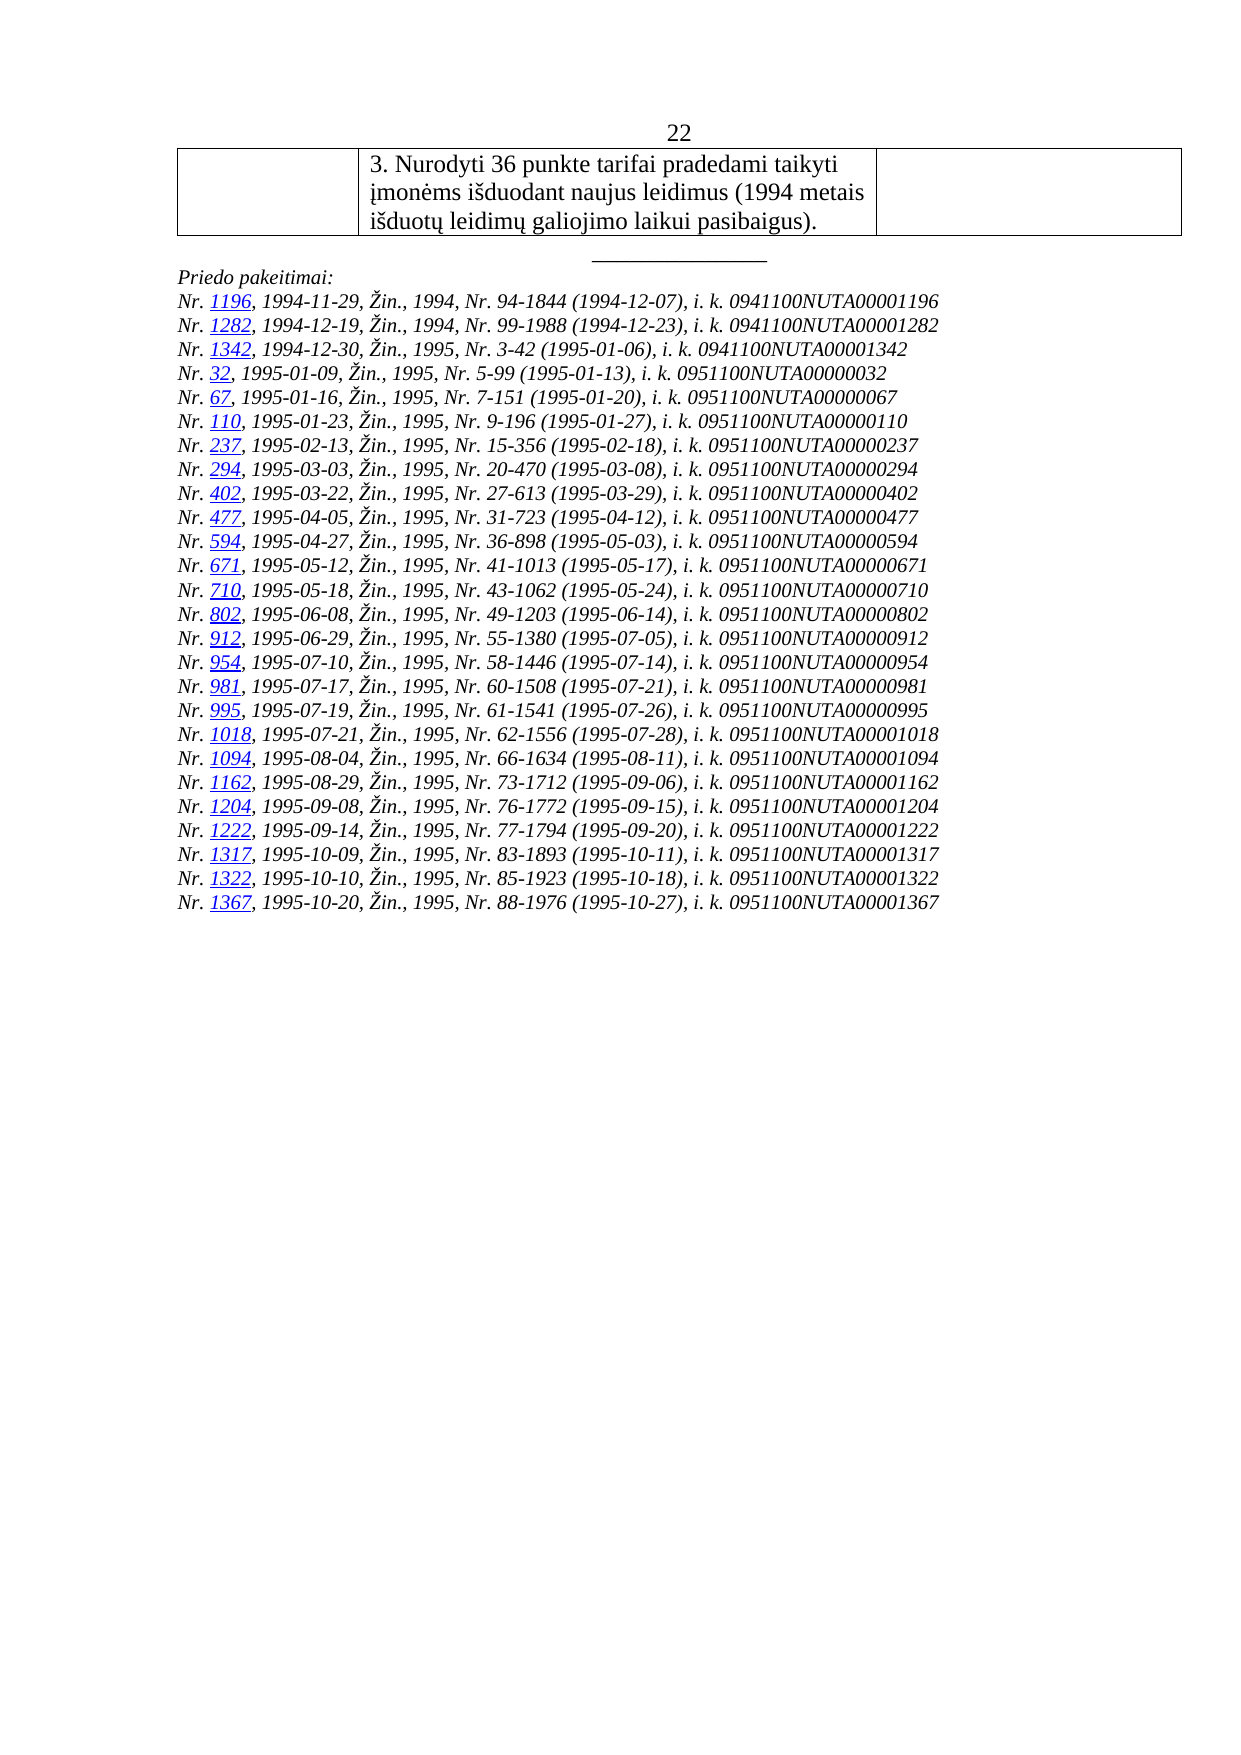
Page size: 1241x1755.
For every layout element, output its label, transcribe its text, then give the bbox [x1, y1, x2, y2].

text Nr. 32, 1995-01-09, Žin., 1995, Nr. 5-99 (1995-01-13), i. k. 0951100NUTA00000032 [177, 361, 1181, 385]
text Nr. 671, 1995-05-12, Žin., 1995, Nr. 41-1013 (1995-05-17), i. k. 0951100NUTA00000671 [177, 553, 1181, 577]
text Nr. 1367, 1995-10-20, Žin., 1995, Nr. 88-1976 (1995-10-27), i. k. 0951100NUTA00001367 [177, 890, 1181, 914]
text Nr. 594, 1995-04-27, Žin., 1995, Nr. 36-898 (1995-05-03), i. k. 0951100NUTA00000594 [177, 529, 1181, 553]
table_cell 3. Nurodyti 36 punkte tarifai pradedami taikyti įmonėms išduodant naujus leidimus (1994 metais išduotų leidimų galiojimo laikui pasibaigus). [359, 149, 876, 235]
text Nr. 67, 1995-01-16, Žin., 1995, Nr. 7-151 (1995-01-20), i. k. 0951100NUTA00000067 [177, 385, 1181, 409]
text Nr. 477, 1995-04-05, Žin., 1995, Nr. 31-723 (1995-04-12), i. k. 0951100NUTA00000477 [177, 505, 1181, 529]
text Nr. 1322, 1995-10-10, Žin., 1995, Nr. 85-1923 (1995-10-18), i. k. 0951100NUTA00001322 [177, 866, 1181, 890]
text Nr. 294, 1995-03-03, Žin., 1995, Nr. 20-470 (1995-03-08), i. k. 0951100NUTA00000294 [177, 457, 1181, 481]
text Nr. 1094, 1995-08-04, Žin., 1995, Nr. 66-1634 (1995-08-11), i. k. 0951100NUTA00001094 [177, 746, 1181, 770]
text Nr. 402, 1995-03-22, Žin., 1995, Nr. 27-613 (1995-03-29), i. k. 0951100NUTA00000402 [177, 481, 1181, 505]
text Nr. 1282, 1994-12-19, Žin., 1994, Nr. 99-1988 (1994-12-23), i. k. 0941100NUTA00001282 [177, 313, 1181, 337]
table_cell [877, 149, 1181, 235]
text Nr. 710, 1995-05-18, Žin., 1995, Nr. 43-1062 (1995-05-24), i. k. 0951100NUTA00000710 [177, 577, 1181, 602]
text ______________ [177, 236, 1181, 265]
text Priedo pakeitimai: [177, 265, 1181, 289]
text Nr. 954, 1995-07-10, Žin., 1995, Nr. 58-1446 (1995-07-14), i. k. 0951100NUTA00000954 [177, 650, 1181, 674]
text Nr. 1342, 1994-12-30, Žin., 1995, Nr. 3-42 (1995-01-06), i. k. 0941100NUTA00001342 [177, 337, 1181, 361]
text Nr. 110, 1995-01-23, Žin., 1995, Nr. 9-196 (1995-01-27), i. k. 0951100NUTA00000110 [177, 409, 1181, 433]
text Nr. 981, 1995-07-17, Žin., 1995, Nr. 60-1508 (1995-07-21), i. k. 0951100NUTA00000981 [177, 674, 1181, 698]
text Nr. 995, 1995-07-19, Žin., 1995, Nr. 61-1541 (1995-07-26), i. k. 0951100NUTA00000995 [177, 698, 1181, 722]
table_cell [178, 149, 358, 235]
text Nr. 912, 1995-06-29, Žin., 1995, Nr. 55-1380 (1995-07-05), i. k. 0951100NUTA00000912 [177, 626, 1181, 650]
text Nr. 1162, 1995-08-29, Žin., 1995, Nr. 73-1712 (1995-09-06), i. k. 0951100NUTA00001162 [177, 770, 1181, 794]
text Nr. 237, 1995-02-13, Žin., 1995, Nr. 15-356 (1995-02-18), i. k. 0951100NUTA00000237 [177, 433, 1181, 457]
text Nr. 1317, 1995-10-09, Žin., 1995, Nr. 83-1893 (1995-10-11), i. k. 0951100NUTA00001317 [177, 842, 1181, 866]
text Nr. 1018, 1995-07-21, Žin., 1995, Nr. 62-1556 (1995-07-28), i. k. 0951100NUTA00001018 [177, 722, 1181, 746]
text Nr. 1222, 1995-09-14, Žin., 1995, Nr. 77-1794 (1995-09-20), i. k. 0951100NUTA00001222 [177, 818, 1181, 842]
text Nr. 802, 1995-06-08, Žin., 1995, Nr. 49-1203 (1995-06-14), i. k. 0951100NUTA00000802 [177, 602, 1181, 626]
text Nr. 1196, 1994-11-29, Žin., 1994, Nr. 94-1844 (1994-12-07), i. k. 0941100NUTA00001196 [177, 289, 1181, 313]
text Nr. 1204, 1995-09-08, Žin., 1995, Nr. 76-1772 (1995-09-15), i. k. 0951100NUTA00001204 [177, 794, 1181, 818]
